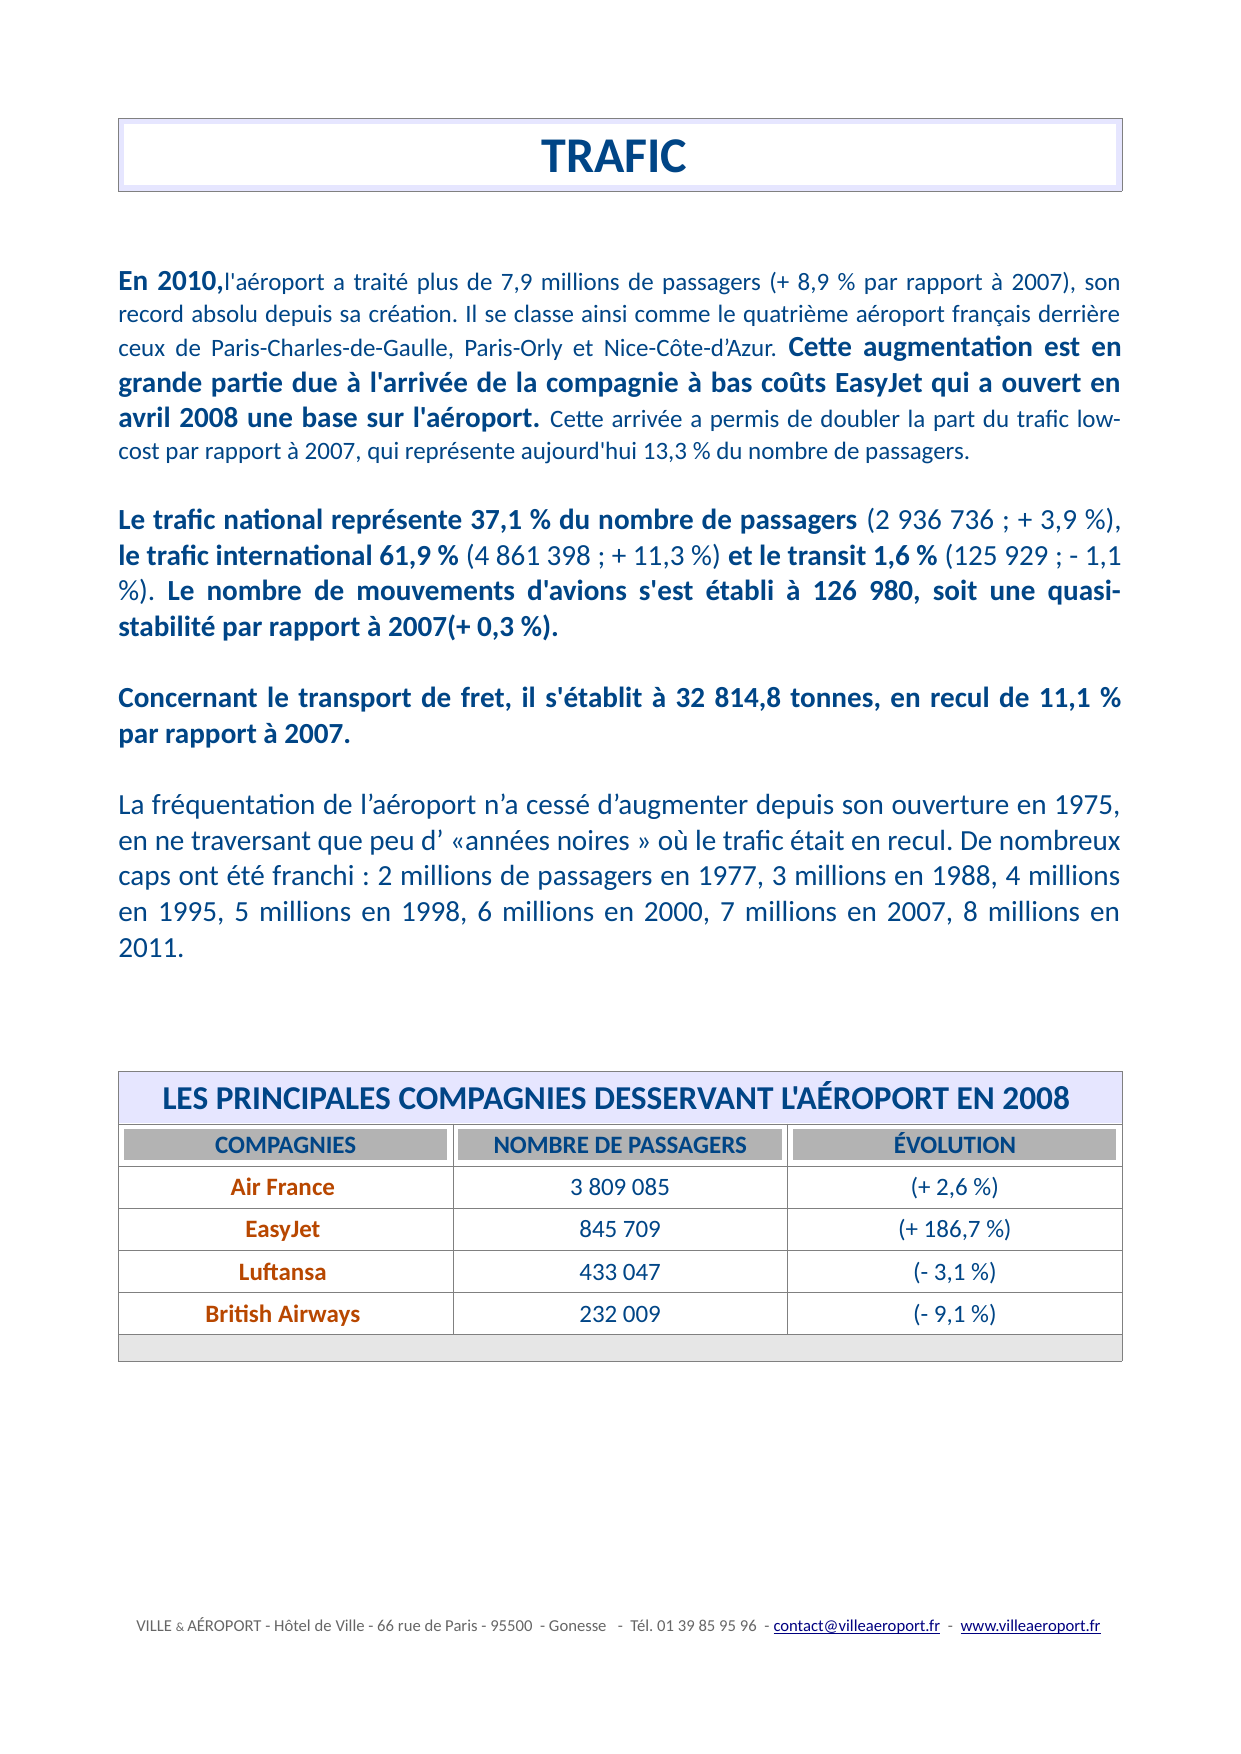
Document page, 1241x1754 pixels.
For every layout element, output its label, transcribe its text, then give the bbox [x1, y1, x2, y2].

table_header LES PRINCIPALES COMPAGNIES DESSERVANT L'AÉROPORT EN 2008 [119, 1072, 1122, 1123]
table_cell EasyJet [119, 1209, 453, 1250]
table_cell (+ 2,6 %) [788, 1167, 1122, 1208]
text La fréquentation de l’aéroport n’a cessé d’augmenter depuis son ouverture en 1975, en ne traversant que peu d’ «années noires » où le trafic était en recul. De nombreux caps ont été franchi : 2 millions de passagers en 1977, 3 millions en 1988, 4 millions en 1995, 5 millions en 1998, 6 millions en 2000, 7 millions en 2007, 8 millions en 2011. [118, 786, 1122, 964]
table_cell (- 9,1 %) [788, 1293, 1122, 1334]
text Le trafic national représente 37,1 % du nombre de passagers (2 936 736 ; + 3,9 %), le trafic international 61,9 % (4 861 398 ; + 11,3 %) et le transit 1,6 % (125 929 ; - 1,1 %). Le nombre de mouvements d'avions s'est établi à 126 980, soit une quasi- stabilité par rapport à 2007(+ 0,3 %). [118, 501, 1122, 644]
table_cell 3 809 085 [454, 1167, 787, 1208]
table_cell Air France [119, 1167, 453, 1208]
text Concernant le transport de fret, il s'établit à 32 814,8 tonnes, en recul de 11,1 % par rapport à 2007. [118, 679, 1122, 751]
table_header TRAFIC [119, 119, 1122, 191]
table_cell 845 709 [454, 1209, 787, 1250]
table_cell (- 3,1 %) [788, 1251, 1122, 1292]
table_cell British Airways [119, 1293, 453, 1334]
table_cell NOMBRE DE PASSAGERS [454, 1125, 787, 1166]
table_cell 433 047 [454, 1251, 787, 1292]
table_cell ÉVOLUTION [788, 1125, 1122, 1166]
table_cell Luftansa [119, 1251, 453, 1292]
table_cell 232 009 [454, 1293, 787, 1334]
table_cell [119, 1335, 1122, 1361]
text En 2010,l'aéroport a traité plus de 7,9 millions de passagers (+ 8,9 % par rapport à 2007), son record absolu depuis sa création. Il se classe ainsi comme le quatrième aéroport français derrière ceux de Paris-Charles-de-Gaulle, Paris-Orly et Nice-Côte-d’Azur. Cette augmentation est en grande partie due à l'arrivée de la compagnie à bas coûts EasyJet qui a ouvert en avril 2008 une base sur l'aéroport. Cette arrivée a permis de doubler la part du trafic low-cost par rapport à 2007, qui représente aujourd'hui 13,3 % du nombre de passagers. [118, 262, 1122, 466]
table_cell (+ 186,7 %) [788, 1209, 1122, 1250]
table_cell COMPAGNIES [119, 1125, 453, 1166]
